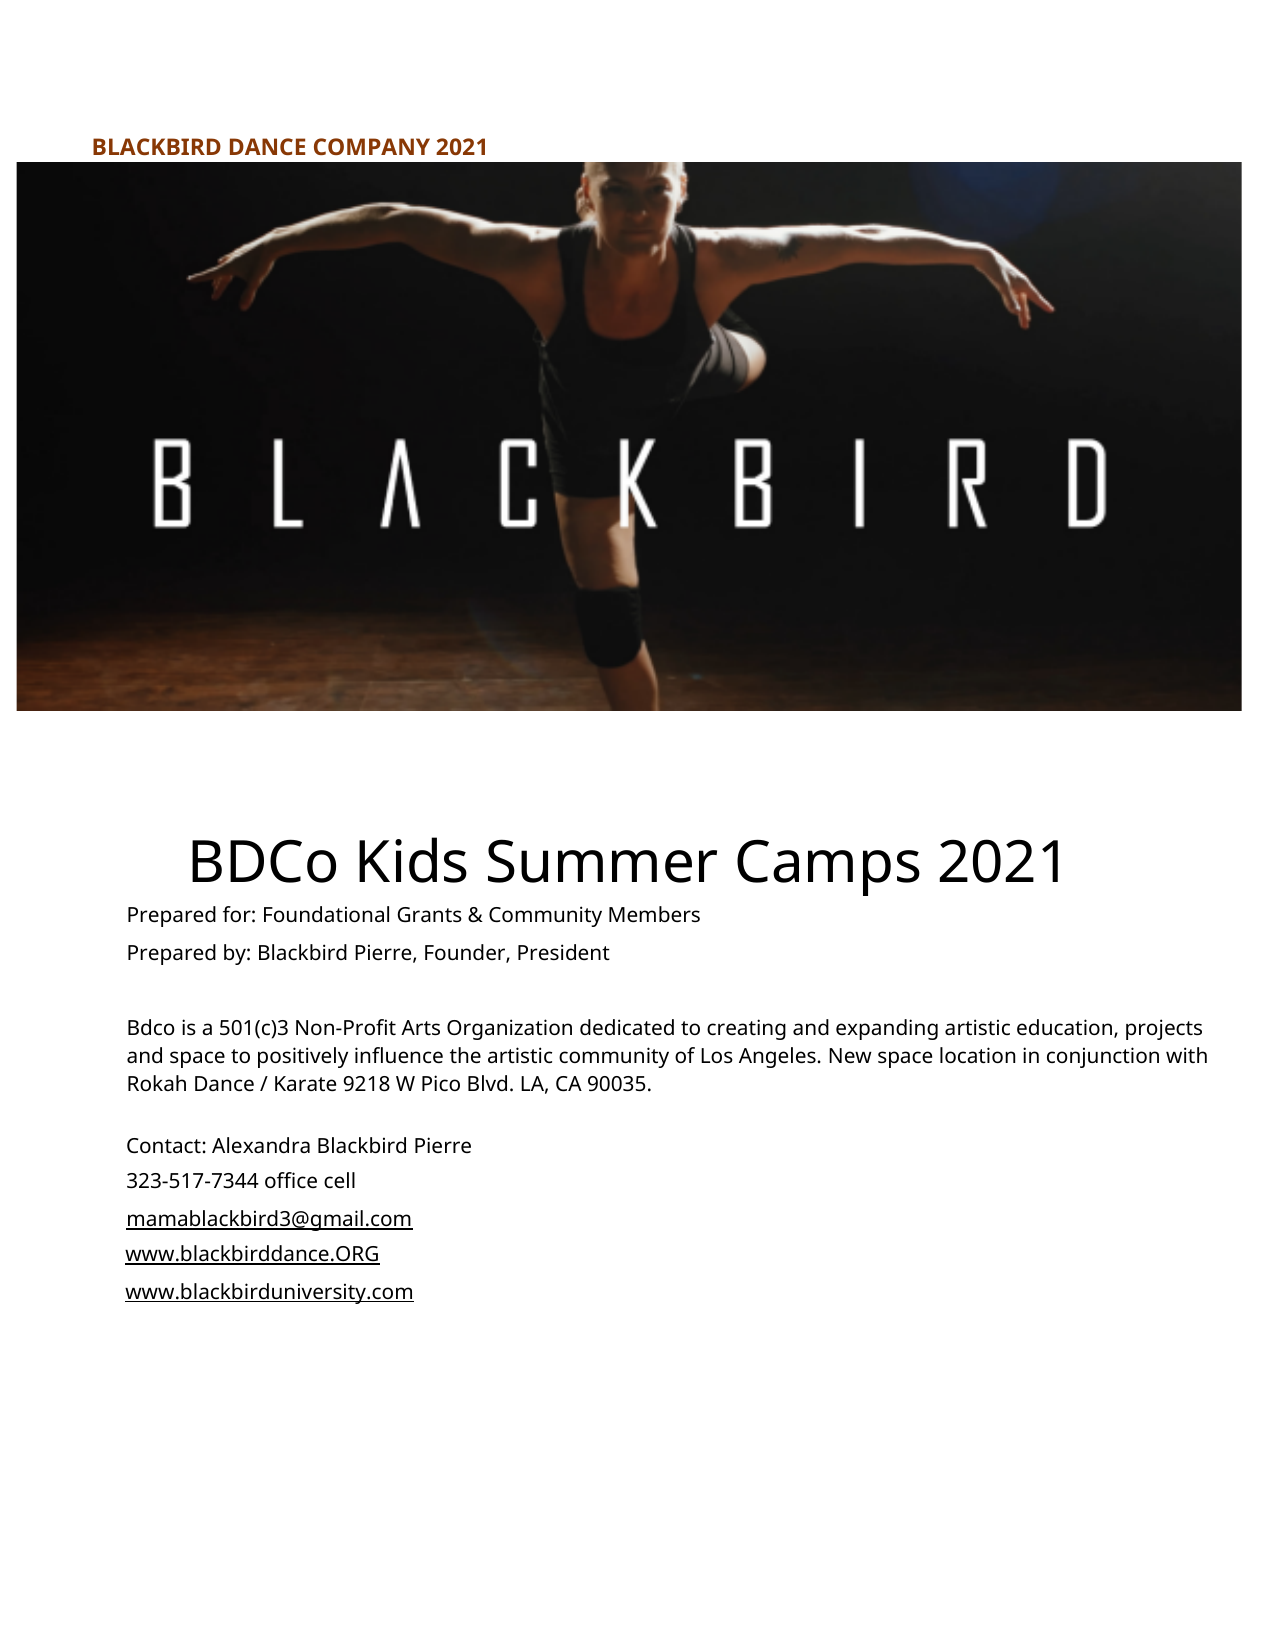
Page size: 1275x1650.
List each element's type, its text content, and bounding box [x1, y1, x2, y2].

text Bdco is a 501(c)3 Non-Profit Arts Organization dedicated to creating and expanding artistic education, projects and space to positively influence the artistic community of Los Angeles. New space location in conjunction with Rokah Dance / Karate 9218 W Pico Blvd. LA, CA 90035. [126, 1013, 1242, 1098]
text www.blackbirddance.ORG [125, 1239, 1242, 1268]
text Contact: Alexandra Blackbird Pierre [126, 1131, 1242, 1160]
text BLACKBIRD DANCE COMPANY 2021 [16, 131, 1242, 162]
text mamablackbird3@gmail.com [126, 1204, 1242, 1232]
text BDCo Kids Summer Camps 2021 [16, 711, 1242, 900]
text Prepared by: Blackbird Pierre, Founder, President [126, 938, 1242, 966]
text 323-517-7344 office cell [126, 1167, 1242, 1195]
text www.blackbirduniversity.com [125, 1277, 1242, 1305]
text Prepared for: Foundational Grants & Community Members [126, 901, 1242, 929]
picture [16, 162, 1242, 711]
